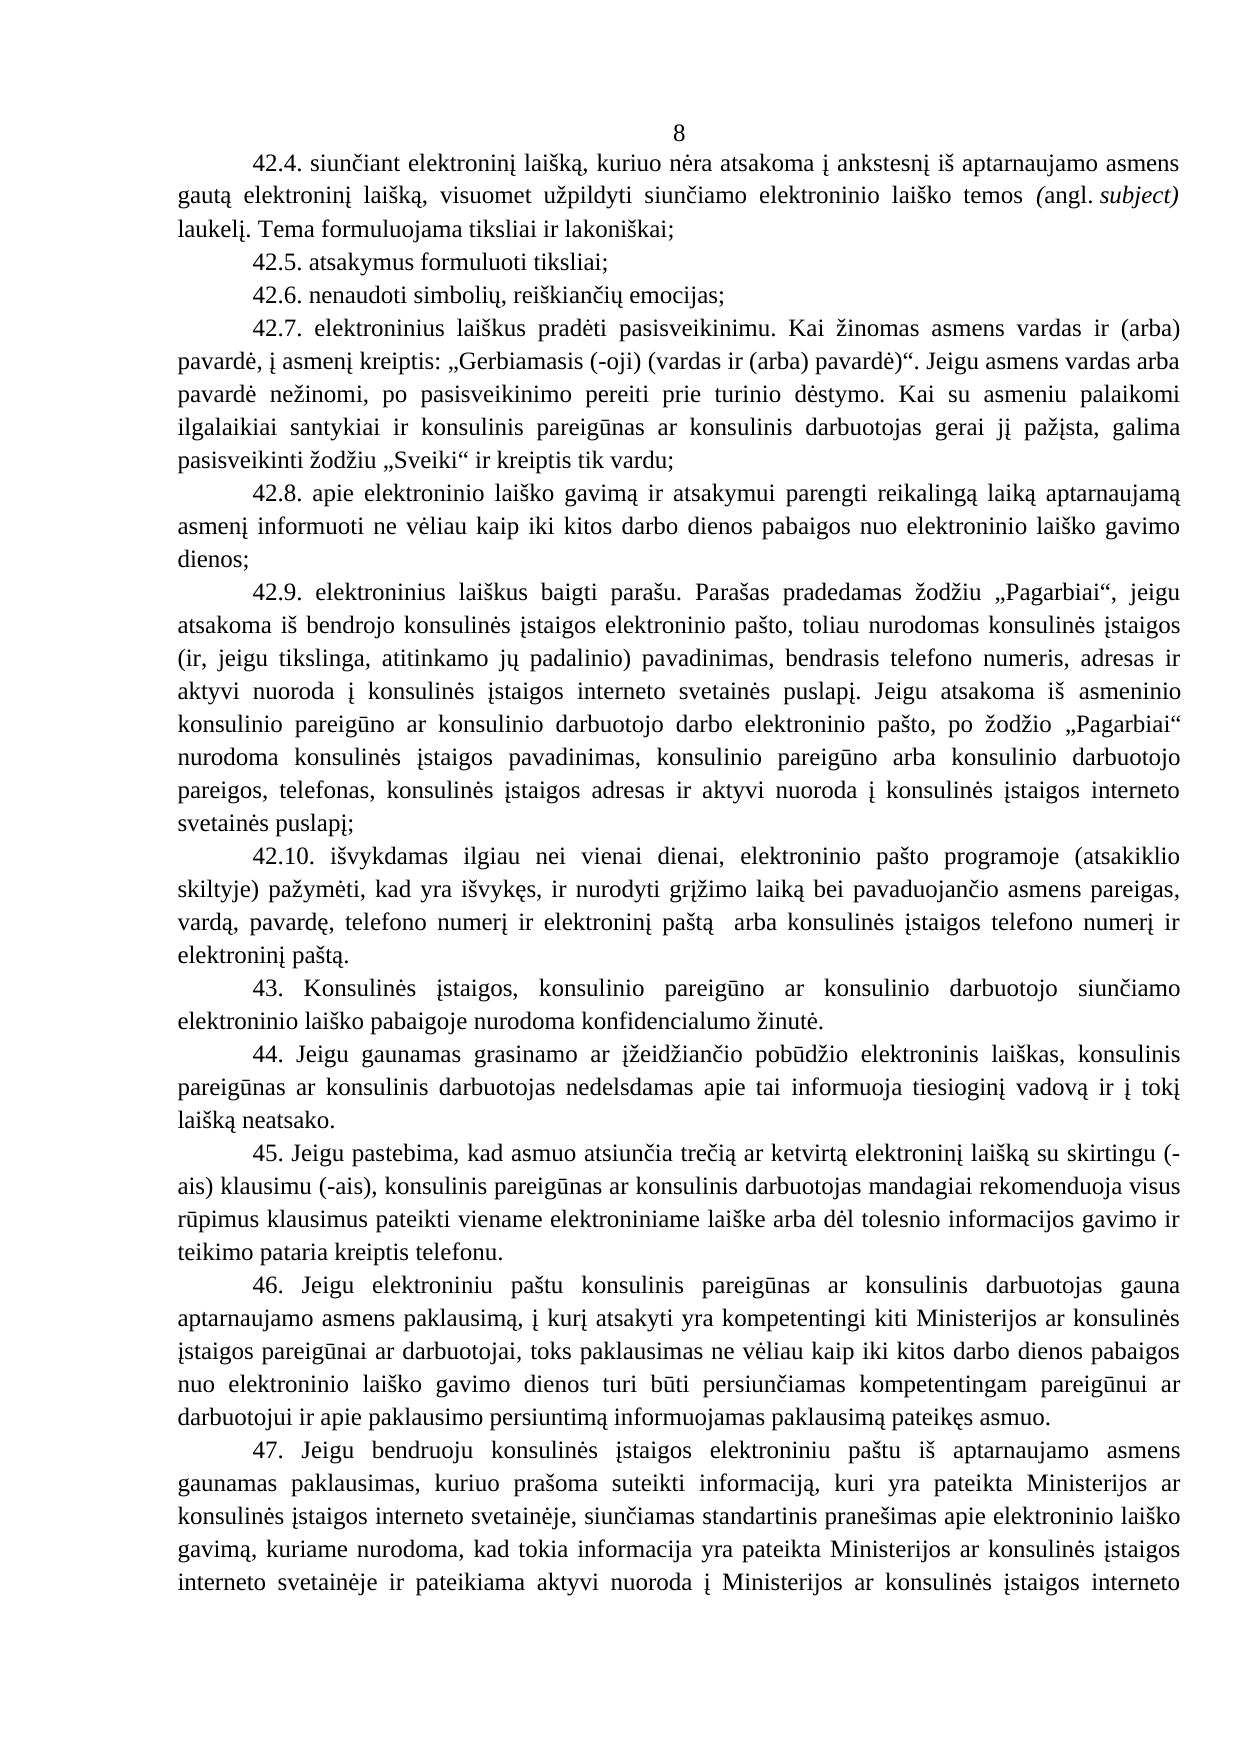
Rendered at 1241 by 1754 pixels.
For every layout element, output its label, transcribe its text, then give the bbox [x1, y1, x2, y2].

text 46. Jeigu elektroniniu paštu konsulinis pareigūnas ar konsulinis darbuotojas gauna aptarnaujamo asmens paklausimą, į kurį atsakyti yra kompetentingi kiti Ministerijos ar konsulinės įstaigos pareigūnai ar darbuotojai, toks paklausimas ne vėliau kaip iki kitos darbo dienos pabaigos nuo elektroninio laiško gavimo dienos turi būti persiunčiamas kompetentingam pareigūnui ar darbuotojui ir apie paklausimo persiuntimą informuojamas paklausimą pateikęs asmuo. [177, 1270, 1181, 1431]
text 42.5. atsakymus formuluoti tiksliai; [177, 247, 1181, 275]
text 42.6. nenaudoti simbolių, reiškiančių emocijas; [177, 280, 1181, 308]
text 42.10. išvykdamas ilgiau nei vienai dienai, elektroninio pašto programoje (atsakiklio skiltyje) pažymėti, kad yra išvykęs, ir nurodyti grįžimo laiką bei pavaduojančio asmens pareigas, vardą, pavardę, telefono numerį ir elektroninį paštą arba konsulinės įstaigos telefono numerį ir elektroninį paštą. [177, 841, 1181, 969]
text 42.9. elektroninius laiškus baigti parašu. Parašas pradedamas žodžiu „Pagarbiai“, jeigu atsakoma iš bendrojo konsulinės įstaigos elektroninio pašto, toliau nurodomas konsulinės įstaigos (ir, jeigu tikslinga, atitinkamo jų padalinio) pavadinimas, bendrasis telefono numeris, adresas ir aktyvi nuoroda į konsulinės įstaigos interneto svetainės puslapį. Jeigu atsakoma iš asmeninio konsulinio pareigūno ar konsulinio darbuotojo darbo elektroninio pašto, po žodžio „Pagarbiai“ nurodoma konsulinės įstaigos pavadinimas, konsulinio pareigūno arba konsulinio darbuotojo pareigos, telefonas, konsulinės įstaigos adresas ir aktyvi nuoroda į konsulinės įstaigos interneto svetainės puslapį; [177, 577, 1181, 837]
text 47. Jeigu bendruoju konsulinės įstaigos elektroniniu paštu iš aptarnaujamo asmens gaunamas paklausimas, kuriuo prašoma suteikti informaciją, kuri yra pateikta Ministerijos ar konsulinės įstaigos interneto svetainėje, siunčiamas standartinis pranešimas apie elektroninio laiško gavimą, kuriame nurodoma, kad tokia informacija yra pateikta Ministerijos ar konsulinės įstaigos interneto svetainėje ir pateikiama aktyvi nuoroda į Ministerijos ar konsulinės įstaigos interneto [177, 1435, 1181, 1596]
text 42.4. siunčiant elektroninį laišką, kuriuo nėra atsakoma į ankstesnį iš aptarnaujamo asmens gautą elektroninį laišką, visuomet užpildyti siunčiamo elektroninio laiško temos (angl. subject) laukelį. Tema formuluojama tiksliai ir lakoniškai; [177, 148, 1181, 242]
text 42.8. apie elektroninio laiško gavimą ir atsakymui parengti reikalingą laiką aptarnaujamą asmenį informuoti ne vėliau kaip iki kitos darbo dienos pabaigos nuo elektroninio laiško gavimo dienos; [177, 478, 1181, 573]
text 42.7. elektroninius laiškus pradėti pasisveikinimu. Kai žinomas asmens vardas ir (arba) pavardė, į asmenį kreiptis: „Gerbiamasis (-oji) (vardas ir (arba) pavardė)“. Jeigu asmens vardas arba pavardė nežinomi, po pasisveikinimo pereiti prie turinio dėstymo. Kai su asmeniu palaikomi ilgalaikiai santykiai ir konsulinis pareigūnas ar konsulinis darbuotojas gerai jį pažįsta, galima pasisveikinti žodžiu „Sveiki“ ir kreiptis tik vardu; [177, 313, 1181, 473]
text 44. Jeigu gaunamas grasinamo ar įžeidžiančio pobūdžio elektroninis laiškas, konsulinis pareigūnas ar konsulinis darbuotojas nedelsdamas apie tai informuoja tiesioginį vadovą ir į tokį laišką neatsako. [177, 1039, 1181, 1134]
text 45. Jeigu pastebima, kad asmuo atsiunčia trečią ar ketvirtą elektroninį laišką su skirtingu (-ais) klausimu (-ais), konsulinis pareigūnas ar konsulinis darbuotojas mandagiai rekomenduoja visus rūpimus klausimus pateikti viename elektroniniame laiške arba dėl tolesnio informacijos gavimo ir teikimo pataria kreiptis telefonu. [177, 1138, 1181, 1266]
text 43. Konsulinės įstaigos, konsulinio pareigūno ar konsulinio darbuotojo siunčiamo elektroninio laiško pabaigoje nurodoma konfidencialumo žinutė. [177, 973, 1181, 1035]
